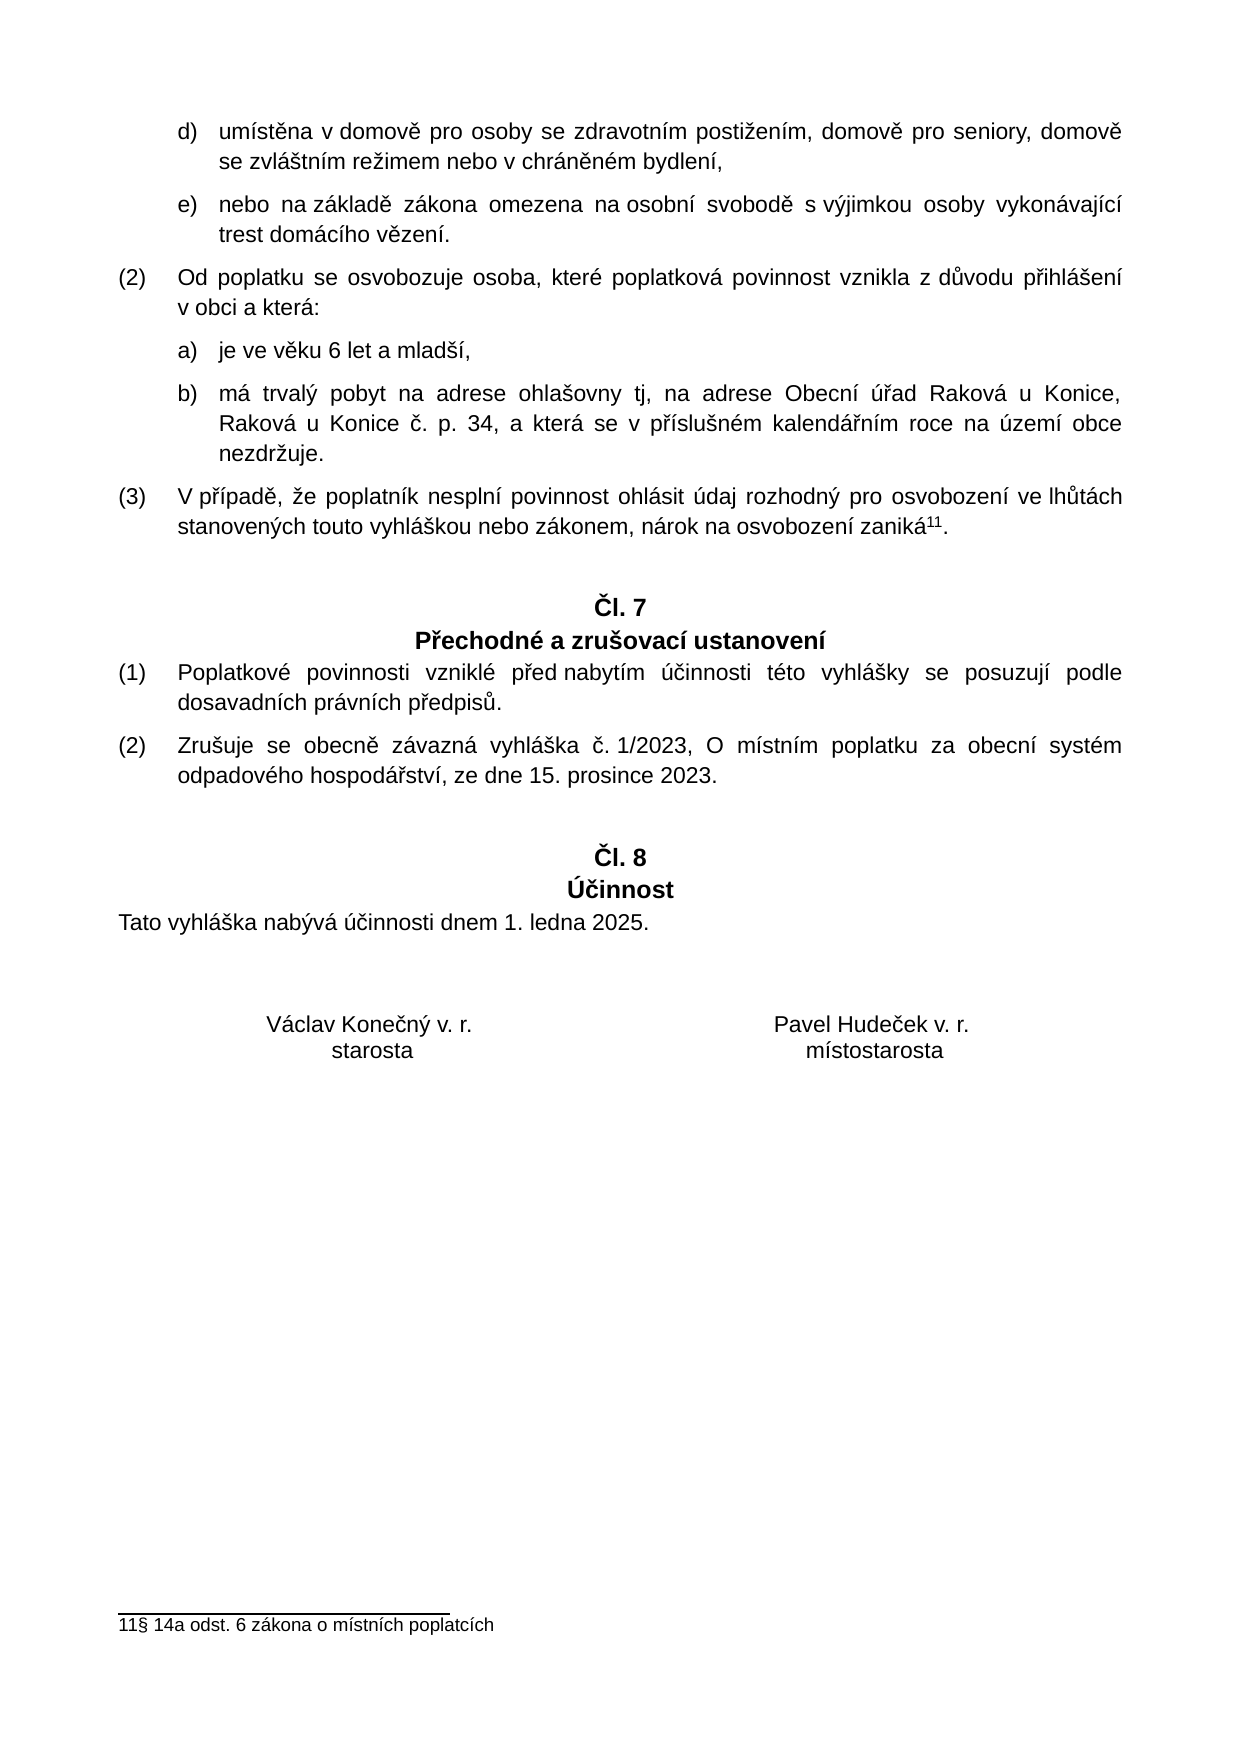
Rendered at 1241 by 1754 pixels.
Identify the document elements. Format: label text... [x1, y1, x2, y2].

subtitle Čl. 8 Účinnost [118, 842, 1122, 904]
text Tato vyhláška nabývá účinnosti dnem 1. ledna 2025. [118, 908, 1122, 935]
table_cell [620, 1069, 1122, 1187]
list je ve věku 6 let a mladší, [177, 337, 1122, 363]
list nebo na základě zákona omezena na osobní svobodě s výjimkou osoby vykonávající trest domácího vězení. [177, 191, 1122, 248]
subtitle Čl. 7 Přechodné a zrušovací ustanovení [118, 593, 1122, 655]
list umístěna v domově pro osoby se zdravotním postižením, domově pro seniory, domově se zvláštním režimem nebo v chráněném bydlení, [177, 118, 1122, 175]
list § 14a odst. 6 zákona o místních poplatcích [118, 1614, 1122, 1635]
table_cell [118, 1069, 620, 1187]
list V případě, že poplatník nesplní povinnost ohlásit údaj rozhodný pro osvobození ve lhůtách stanovených touto vyhláškou nebo zákonem, nárok na osvobození zaniká. [118, 483, 1122, 539]
table_header Václav Konečný v. r. starosta [118, 951, 620, 1069]
table_header Pavel Hudeček v. r. místostarosta [620, 951, 1122, 1069]
list Poplatkové povinnosti vzniklé před nabytím účinnosti této vyhlášky se posuzují podle dosavadních právních předpisů. [118, 659, 1122, 716]
list Od poplatku se osvobozuje osoba, které poplatková povinnost vznikla z důvodu přihlášení v obci a která: [118, 264, 1122, 321]
list Zrušuje se obecně závazná vyhláška č. 1/2023, O místním poplatku za obecní systém odpadového hospodářství, ze dne 15. prosince 2023. [118, 732, 1122, 789]
list má trvalý pobyt na adrese ohlašovny tj, na adrese Obecní úřad Raková u Konice, Raková u Konice č. p. 34, a která se v příslušném kalendářním roce na území obce nezdržuje. [177, 379, 1122, 466]
